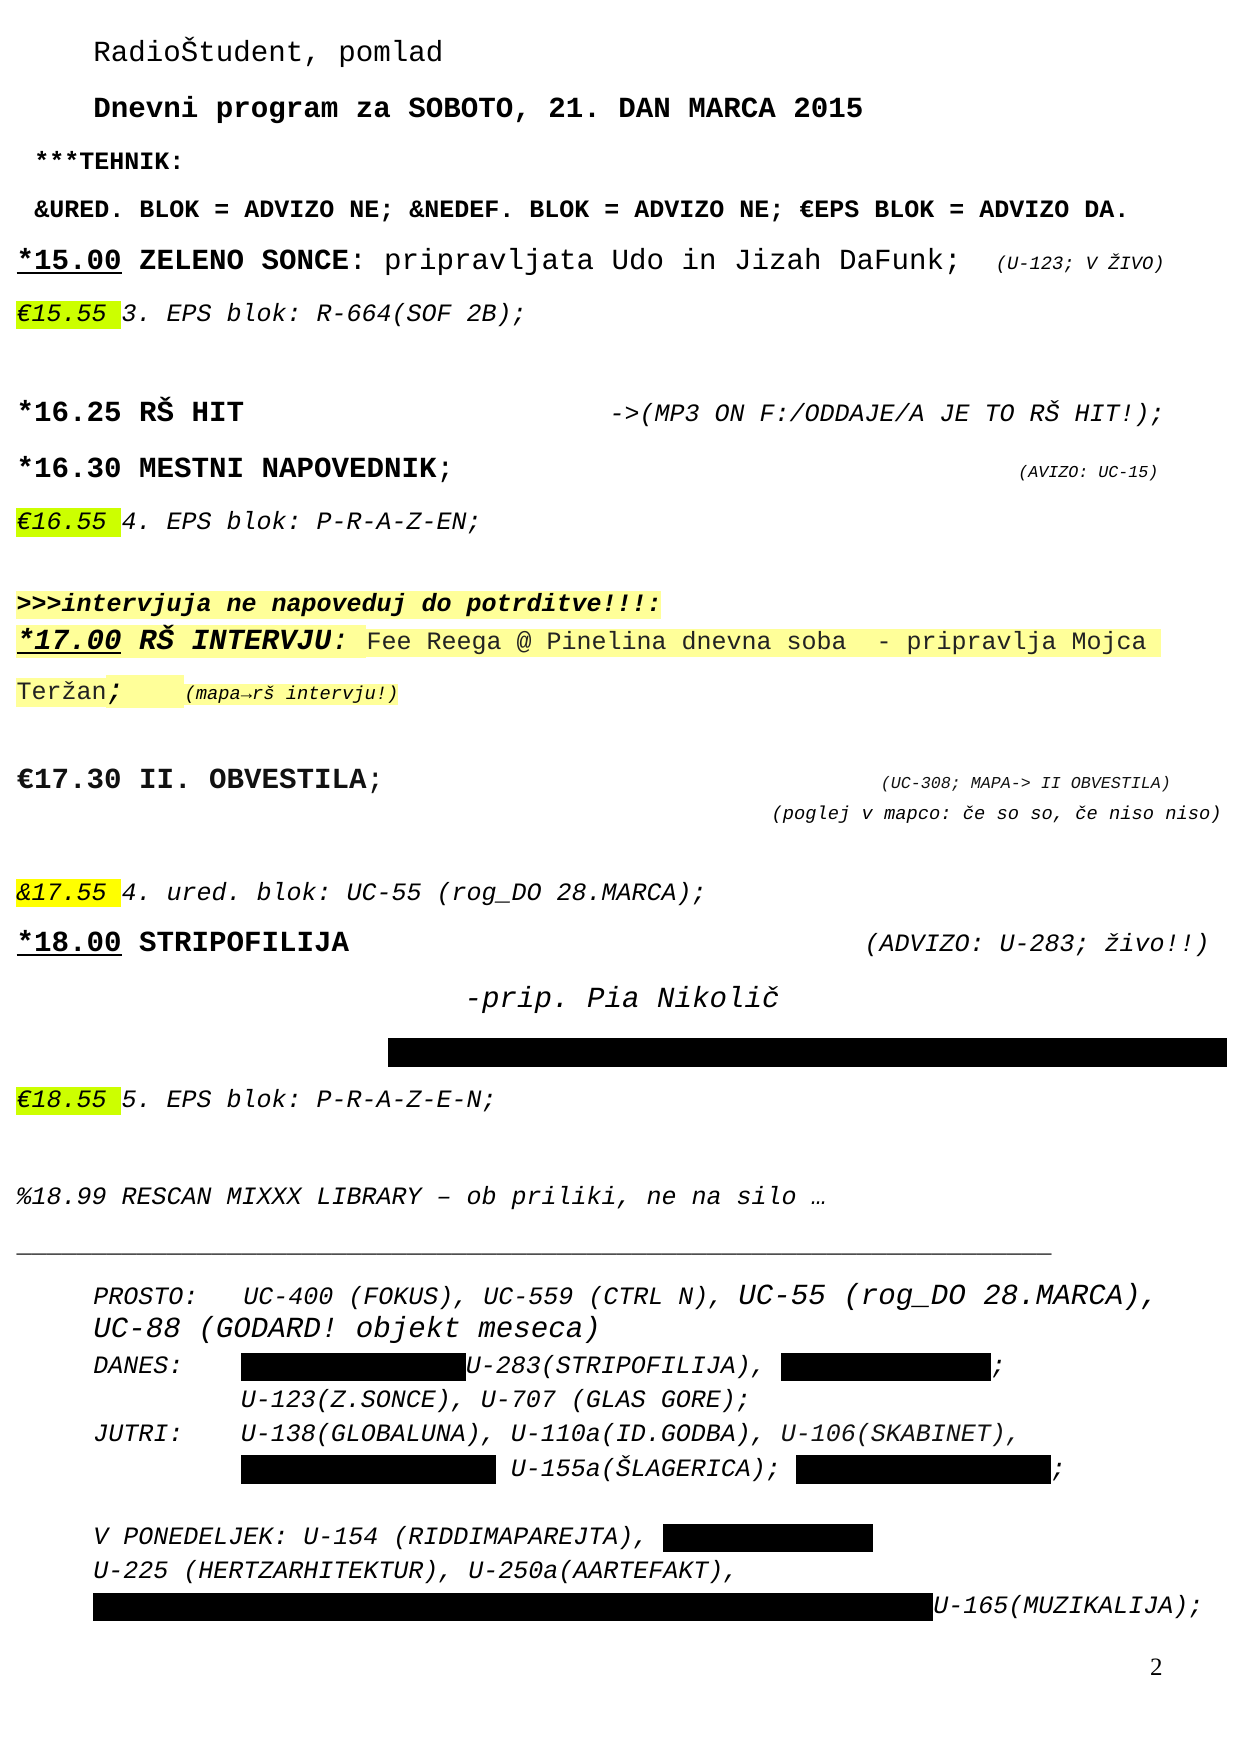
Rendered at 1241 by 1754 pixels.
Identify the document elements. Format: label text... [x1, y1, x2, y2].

text *16.25 RŠ HIT ->(MP3 ON F:/ODDAJE/A JE TO RŠ HIT!); [16, 397, 1227, 431]
text ***TEHNIK: [34, 148, 1209, 177]
text U-225 (HERTZARHITEKTUR), U-250a(AARTEFAKT), [93, 1558, 1216, 1586]
text U-460(DROGERIJA), U-155a(ŠLAGERICA); U-470 (SUSPENZOR); [93, 1455, 1192, 1484]
text DANES: U-353(KLOPCA), U-283(STRIPOFILIJA), U-212(L.PILOT); [93, 1352, 1192, 1381]
text €15.55 3. EPS blok: R-664(SOF 2B); [16, 301, 1227, 329]
text (POSNETKI: TMP\AKTUALNO\MEDRED\POD SVOBODNIM SONCEM\...) [16, 1038, 1227, 1067]
text -prip. Pia Nikolič [16, 983, 1227, 1016]
text JUTRI: U-138(GLOBALUNA), U-110a(ID.GODBA), U-106(SKABINET), [93, 1421, 1192, 1449]
text PROSTO: UC-400 (FOKUS), UC-559 (CTRL N), UC-55 (rog_DO 28.MARCA), UC-88 (GODARD! objekt meseca) [93, 1281, 1192, 1347]
text &17.55 4. ured. blok: UC-55 (rog_DO 28.MARCA); [16, 879, 1227, 907]
text %18.99 RESCAN MIXXX LIBRARY – ob priliki, ne na silo … [16, 1184, 1227, 1212]
text U-245 (ZID NAPOVED), U-585(RADAR), U-100 (TEMNAZVEZDA); U-165(MUZIKALIJA); [93, 1592, 1216, 1621]
text Dnevni program za SOBOTO, 21. DAN MARCA 2015 [93, 93, 1192, 126]
text *17.00 RŠ INTERVJU: Fee Reega @ Pinelina dnevna soba - pripravlja Mojca Teržan; (mapa→rš intervju!) [16, 625, 1227, 708]
text V PONEDELJEK: U-154 (RIDDIMAPAREJTA), U-273(OTITIS), [93, 1524, 1216, 1552]
text _____________________________________________________________________ [16, 1232, 1233, 1260]
text *18.00 STRIPOFILIJA (ADVIZO: U-283; živo!!) [16, 927, 1227, 961]
text €17.30 II. OBVESTILA; (UC-308; MAPA-> II OBVESTILA) [16, 764, 1227, 797]
text (poglej v mapco: če so so, če niso niso) [16, 803, 1221, 825]
text RadioŠtudent, pomlad [93, 37, 1192, 71]
text €16.55 4. EPS blok: P-R-A-Z-EN; [16, 508, 1227, 537]
text &URED. BLOK = ADVIZO NE; &NEDEF. BLOK = ADVIZO NE; €EPS BLOK = ADVIZO DA. [34, 197, 1209, 225]
text *16.30 MESTNI NAPOVEDNIK; (AVIZO: UC-15) [16, 453, 1227, 486]
text *15.00 ZELENO SONCE: pripravljata Udo in Jizah DaFunk; (U-123; V ŽIVO) [16, 245, 1227, 278]
text U-123(Z.SONCE), U-707 (GLAS GORE); [93, 1387, 1192, 1415]
text €18.55 5. EPS blok: P-R-A-Z-E-N; [16, 1087, 1227, 1115]
text >>>intervjuja ne napoveduj do potrditve!!!: [16, 591, 1227, 619]
